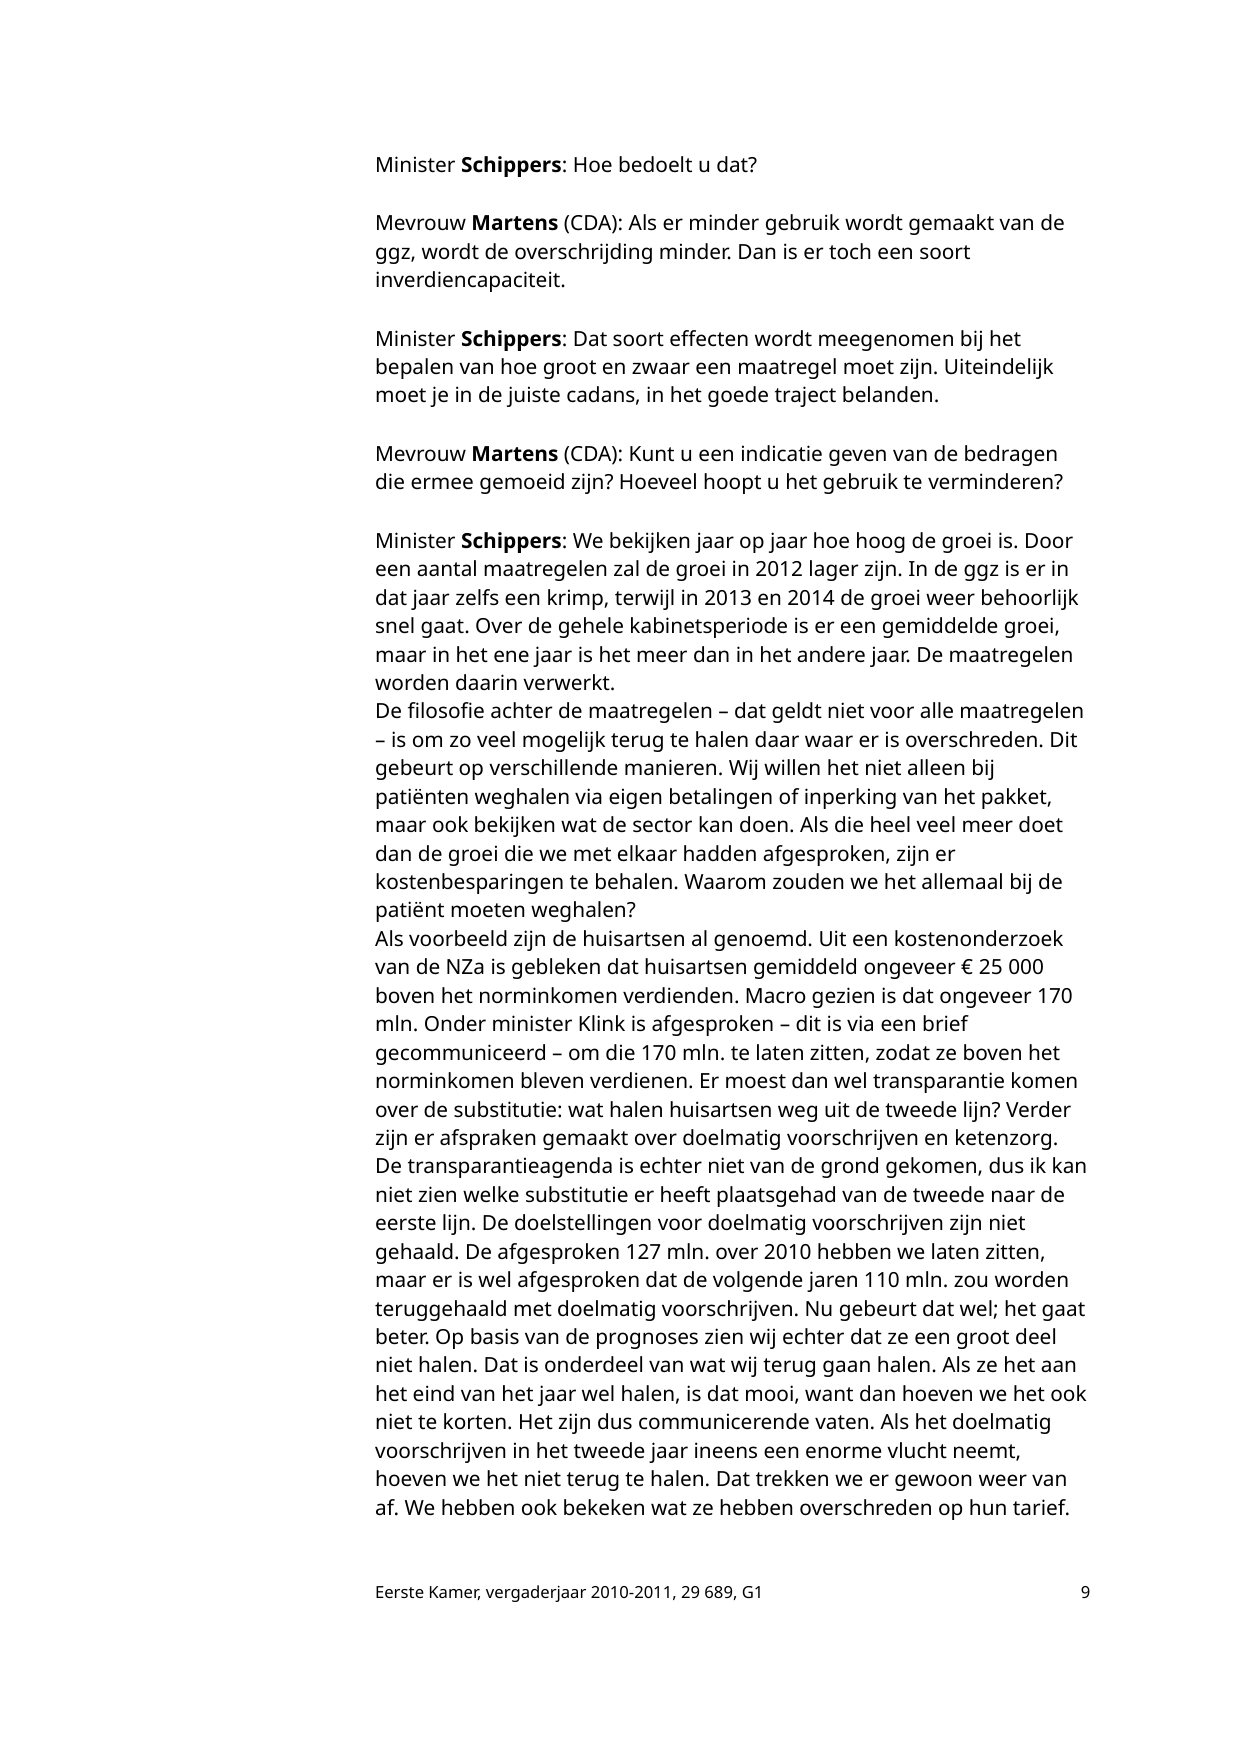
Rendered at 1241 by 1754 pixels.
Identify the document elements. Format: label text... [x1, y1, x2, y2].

text Minister Schippers: Hoe bedoelt u dat? [375, 150, 1090, 178]
text Mevrouw Martens (CDA): Als er minder gebruik wordt gemaakt van de ggz, wordt de overschrijding minder. Dan is er toch een soort inverdiencapaciteit. [375, 208, 1090, 294]
text Mevrouw Martens (CDA): Kunt u een indicatie geven van de bedragen die ermee gemoeid zijn? Hoeveel hoopt u het gebruik te verminderen? [375, 439, 1090, 496]
text Minister Schippers: We bekijken jaar op jaar hoe hoog de groei is. Door een aantal maatregelen zal de groei in 2012 lager zijn. In de ggz is er in dat jaar zelfs een krimp, terwijl in 2013 en 2014 de groei weer behoorlijk snel gaat. Over de gehele kabinetsperiode is er een gemiddelde groei, maar in het ene jaar is het meer dan in het andere jaar. De maatregelen worden daarin verwerkt. [375, 526, 1090, 697]
text Minister Schippers: Dat soort effecten wordt meegenomen bij het bepalen van hoe groot en zwaar een maatregel moet zijn. Uiteindelijk moet je in de juiste cadans, in het goede traject belanden. [375, 324, 1090, 409]
text Als voorbeeld zijn de huisartsen al genoemd. Uit een kostenonderzoek van de NZa is gebleken dat huisartsen gemiddeld ongeveer € 25 000 boven het norminkomen verdienden. Macro gezien is dat ongeveer 170 mln. Onder minister Klink is afgesproken – dit is via een brief gecommuniceerd – om die 170 mln. te laten zitten, zodat ze boven het norminkomen bleven verdienen. Er moest dan wel transparantie komen over de substitutie: wat halen huisartsen weg uit de tweede lijn? Verder zijn er afspraken gemaakt over doelmatig voorschrijven en ketenzorg. De transparantieagenda is echter niet van de grond gekomen, dus ik kan niet zien welke substitutie er heeft plaatsgehad van de tweede naar de eerste lijn. De doelstellingen voor doelmatig voorschrijven zijn niet gehaald. De afgesproken 127 mln. over 2010 hebben we laten zitten, maar er is wel afgesproken dat de volgende jaren 110 mln. zou worden teruggehaald met doelmatig voorschrijven. Nu gebeurt dat wel; het gaat beter. Op basis van de prognoses zien wij echter dat ze een groot deel niet halen. Dat is onderdeel van wat wij terug gaan halen. Als ze het aan het eind van het jaar wel halen, is dat mooi, want dan hoeven we het ook niet te korten. Het zijn dus communicerende vaten. Als het doelmatig voorschrijven in het tweede jaar ineens een enorme vlucht neemt, hoeven we het niet terug te halen. Dat trekken we er gewoon weer van af. We hebben ook bekeken wat ze hebben overschreden op hun tarief. [375, 924, 1090, 1521]
text De filosofie achter de maatregelen – dat geldt niet voor alle maatregelen – is om zo veel mogelijk terug te halen daar waar er is overschreden. Dit gebeurt op verschillende manieren. Wij willen het niet alleen bij patiënten weghalen via eigen betalingen of inperking van het pakket, maar ook bekijken wat de sector kan doen. Als die heel veel meer doet dan de groei die we met elkaar hadden afgesproken, zijn er kostenbesparingen te behalen. Waarom zouden we het allemaal bij de patiënt moeten weghalen? [375, 697, 1090, 924]
